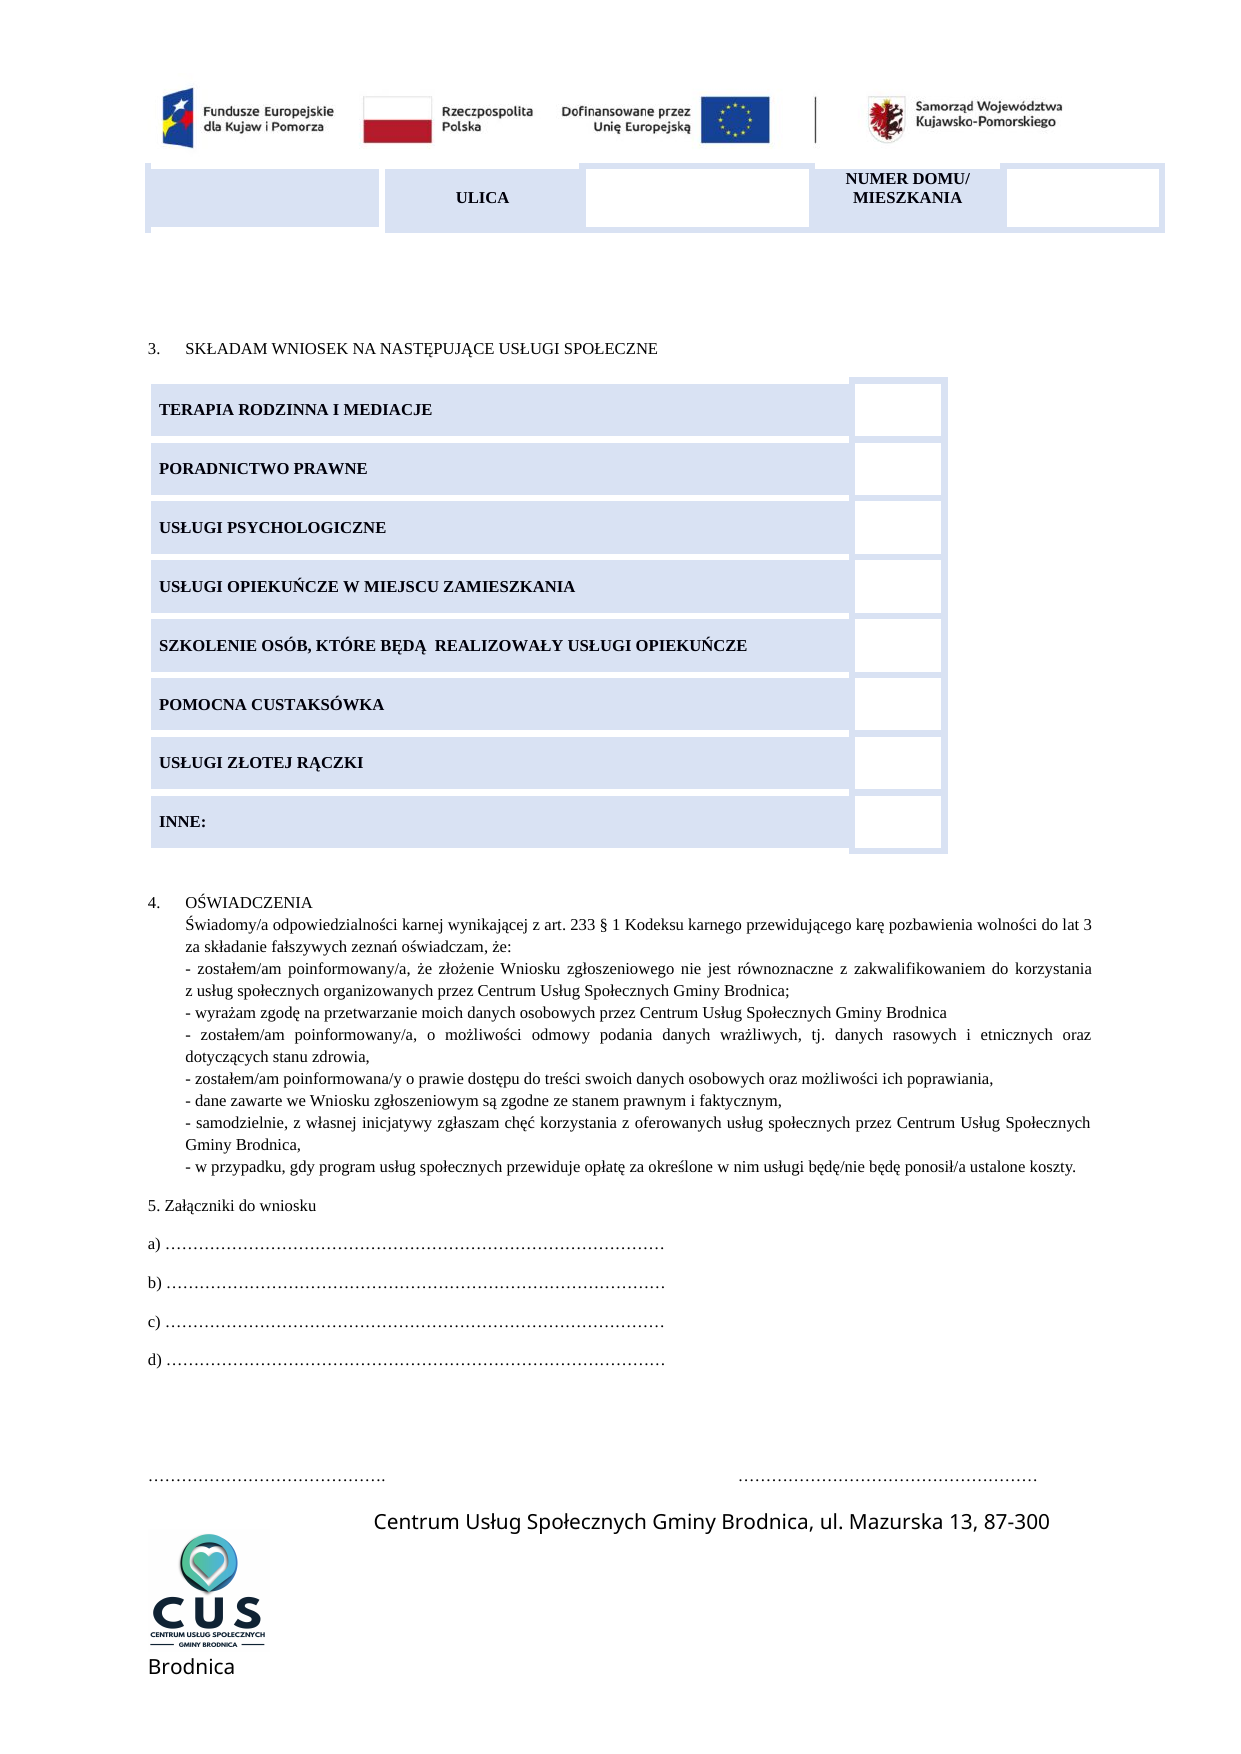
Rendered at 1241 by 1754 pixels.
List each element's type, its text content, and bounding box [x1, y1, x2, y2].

text d) ……………………………………………………………………………… [148, 1350, 1093, 1369]
table_cell [948, 619, 953, 672]
table_cell [855, 796, 941, 848]
text a) ……………………………………………………………………………… [148, 1234, 1093, 1253]
list Świadomy/a odpowiedzialności karnej wynikającej z art. 233 § 1 Kodeksu karnego przewidującego karę pozbawienia wolności do lat 3 za składanie fałszywych zeznań oświadczam, że: [185, 915, 1093, 956]
table_cell USŁUGI PSYCHOLOGICZNE [151, 501, 849, 554]
list - w przypadku, gdy program usług społecznych przewiduje opłatę za określone w nim usługi będę/nie będę ponosił/a ustalone koszty. [185, 1157, 1093, 1176]
list - zostałem/am poinformowany/a, o możliwości odmowy podania danych wrażliwych, tj. danych rasowych i etnicznych oraz dotyczących stanu zdrowia, [185, 1025, 1093, 1066]
table_header [855, 384, 941, 436]
text c) ……………………………………………………………………………… [148, 1311, 1093, 1331]
table_cell PORADNICTWO PRAWNE [151, 443, 849, 495]
table_cell [948, 737, 953, 789]
table_cell [855, 501, 941, 554]
table_cell [948, 560, 953, 613]
table_cell INNE: [151, 796, 849, 848]
list - zostałem/am poinformowana/y o prawie dostępu do treści swoich danych osobowych oraz możliwości ich poprawiania, [185, 1069, 1093, 1088]
table_cell [855, 443, 941, 495]
table_cell POMOCNA CUSTAKSÓWKA [151, 678, 849, 730]
list - wyrażam zgodę na przetwarzanie moich danych osobowych przez Centrum Usług Społecznych Gminy Brodnica [185, 1003, 1093, 1022]
table_cell [855, 560, 941, 613]
text b) ……………………………………………………………………………… [148, 1273, 1093, 1292]
list - zostałem/am poinformowany/a, że złożenie Wniosku zgłoszeniowego nie jest równoznaczne z zakwalifikowaniem do korzystania z usług społecznych organizowanych przez Centrum Usług Społecznych Gminy Brodnica; [185, 959, 1093, 1000]
table_cell [948, 796, 953, 848]
table_header TERAPIA RODZINNA I MEDIACJE [151, 384, 849, 436]
table_cell SZKOLENIE OSÓB, KTÓRE BĘDĄ REALIZOWAŁY USŁUGI OPIEKUŃCZE [151, 619, 849, 672]
list OŚWIADCZENIA [148, 893, 1093, 912]
table_cell [855, 678, 941, 730]
table_cell NUMER DOMU/ MIESZKANIA [815, 169, 1000, 227]
table_cell [855, 737, 941, 789]
list - dane zawarte we Wniosku zgłoszeniowym są zgodne ze stanem prawnym i faktycznym, [185, 1091, 1093, 1110]
table_cell USŁUGI OPIEKUŃCZE W MIEJSCU ZAMIESZKANIA [151, 560, 849, 613]
list - samodzielnie, z własnej inicjatywy zgłaszam chęć korzystania z oferowanych usług społecznych przez Centrum Usług Społecznych Gminy Brodnica, [185, 1113, 1093, 1154]
table_header [948, 384, 953, 436]
table_cell [948, 678, 953, 730]
list SKŁADAM WNIOSEK NA NASTĘPUJĄCE USŁUGI SPOŁECZNE [148, 339, 1093, 358]
table_cell [855, 619, 941, 672]
table_cell [1007, 169, 1159, 227]
table_cell [586, 169, 809, 227]
text 5. Załączniki do wniosku [148, 1195, 1093, 1214]
text ……………………………………. ……………………………………………… [148, 1466, 1093, 1485]
table_cell [948, 501, 953, 554]
table_cell USŁUGI ZŁOTEJ RĄCZKI [151, 737, 849, 789]
table_cell [948, 443, 953, 495]
table_cell [151, 169, 379, 227]
table_cell ULICA [385, 169, 579, 227]
